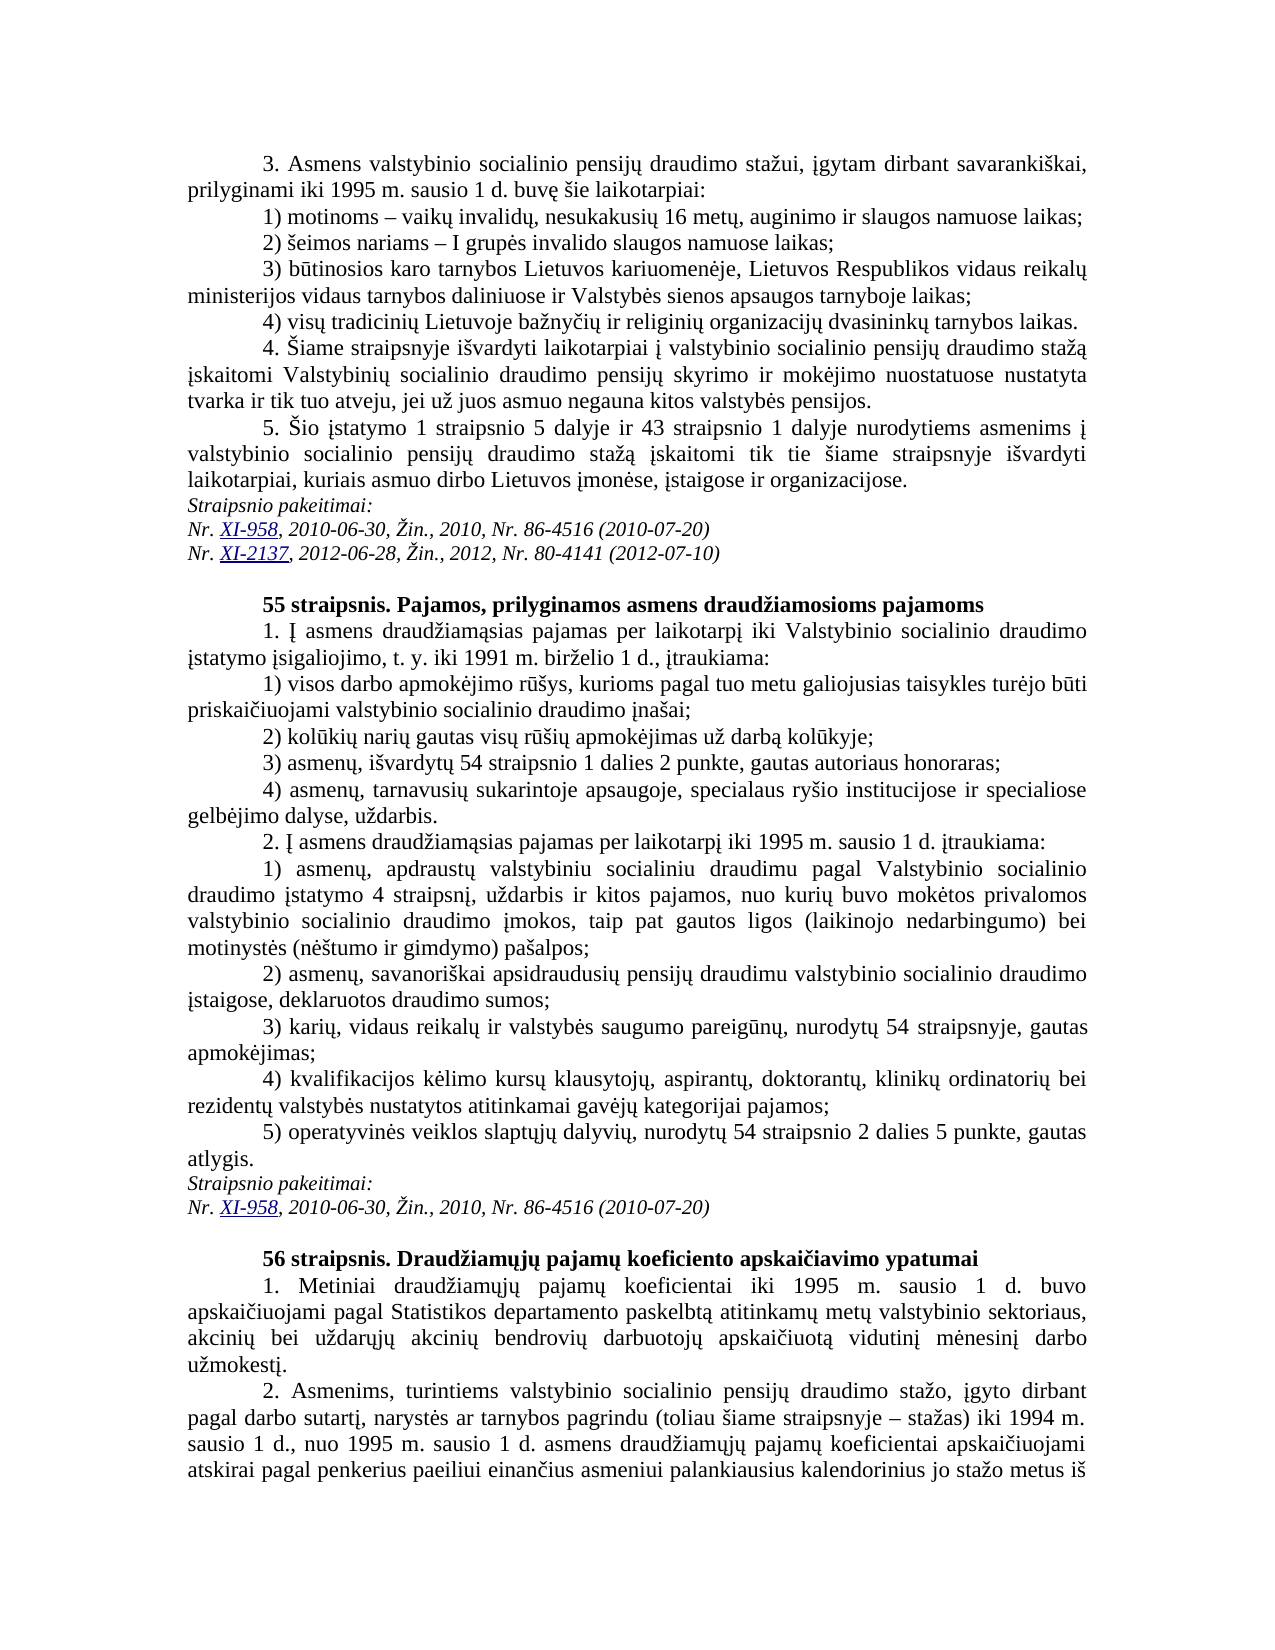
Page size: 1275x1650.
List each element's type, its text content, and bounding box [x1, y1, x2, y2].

text 2. Į asmens draudžiamąsias pajamas per laikotarpį iki 1995 m. sausio 1 d. įtraukiama: [187, 828, 1088, 855]
text 56 straipsnis. Draudžiamųjų pajamų koeficiento apskaičiavimo ypatumai [187, 1245, 1088, 1272]
text 1) asmenų, apdraustų valstybiniu socialiniu draudimu pagal Valstybinio socialinio draudimo įstatymo 4 straipsnį, uždarbis ir kitos pajamos, nuo kurių buvo mokėtos privalomos valstybinio socialinio draudimo įmokos, taip pat gautos ligos (laikinojo nedarbingumo) bei motinystės (nėštumo ir gimdymo) pašalpos; [187, 855, 1088, 960]
text 1) visos darbo apmokėjimo rūšys, kurioms pagal tuo metu galiojusias taisykles turėjo būti priskaičiuojami valstybinio socialinio draudimo įnašai; [187, 670, 1088, 723]
text 5. Šio įstatymo 1 straipsnio 5 dalyje ir 43 straipsnio 1 dalyje nurodytiems asmenims į valstybinio socialinio pensijų draudimo stažą įskaitomi tik tie šiame straipsnyje išvardyti laikotarpiai, kuriais asmuo dirbo Lietuvos įmonėse, įstaigose ir organizacijose. [187, 413, 1088, 493]
text Nr. XI-2137, 2012-06-28, Žin., 2012, Nr. 80-4141 (2012-07-10) [187, 541, 1088, 565]
text 2) kolūkių narių gautas visų rūšių apmokėjimas už darbą kolūkyje; [187, 723, 1088, 749]
text 3) asmenų, išvardytų 54 straipsnio 1 dalies 2 punkte, gautas autoriaus honoraras; [187, 749, 1088, 776]
text 2. Asmenims, turintiems valstybinio socialinio pensijų draudimo stažo, įgyto dirbant pagal darbo sutartį, narystės ar tarnybos pagrindu (toliau šiame straipsnyje – stažas) iki 1994 m. sausio 1 d., nuo 1995 m. sausio 1 d. asmens draudžiamųjų pajamų koeficientai apskaičiuojami atskirai pagal penkerius paeiliui einančius asmeniui palankiausius kalendorinius jo stažo metus iš [187, 1377, 1087, 1483]
text 4. Šiame straipsnyje išvardyti laikotarpiai į valstybinio socialinio pensijų draudimo stažą įskaitomi Valstybinių socialinio draudimo pensijų skyrimo ir mokėjimo nuostatuose nustatyta tvarka ir tik tuo atveju, jei už juos asmuo negauna kitos valstybės pensijos. [187, 334, 1088, 413]
text 1. Metiniai draudžiamųjų pajamų koeficientai iki 1995 m. sausio 1 d. buvo apskaičiuojami pagal Statistikos departamento paskelbtą atitinkamų metų valstybinio sektoriaus, akcinių bei uždarųjų akcinių bendrovių darbuotojų apskaičiuotą vidutinį mėnesinį darbo užmokestį. [187, 1272, 1088, 1377]
text 55 straipsnis. Pajamos, prilyginamos asmens draudžiamosioms pajamoms [187, 591, 1088, 617]
text 5) operatyvinės veiklos slaptųjų dalyvių, nurodytų 54 straipsnio 2 dalies 5 punkte, gautas atlygis. [187, 1118, 1087, 1171]
text 3) būtinosios karo tarnybos Lietuvos kariuomenėje, Lietuvos Respublikos vidaus reikalų ministerijos vidaus tarnybos daliniuose ir Valstybės sienos apsaugos tarnyboje laikas; [187, 255, 1088, 308]
text 3) karių, vidaus reikalų ir valstybės saugumo pareigūnų, nurodytų 54 straipsnyje, gautas apmokėjimas; [187, 1013, 1088, 1066]
text 3. Asmens valstybinio socialinio pensijų draudimo stažui, įgytam dirbant savarankiškai, prilyginami iki 1995 m. sausio 1 d. buvę šie laikotarpiai: [187, 150, 1088, 203]
text 2) šeimos nariams – I grupės invalido slaugos namuose laikas; [187, 229, 1088, 255]
text Nr. XI-958, 2010-06-30, Žin., 2010, Nr. 86-4516 (2010-07-20) [187, 1195, 1087, 1219]
text 4) asmenų, tarnavusių sukarintoje apsaugoje, specialaus ryšio institucijose ir specialiose gelbėjimo dalyse, uždarbis. [187, 776, 1088, 828]
text 4) kvalifikacijos kėlimo kursų klausytojų, aspirantų, doktorantų, klinikų ordinatorių bei rezidentų valstybės nustatytos atitinkamai gavėjų kategorijai pajamos; [187, 1066, 1088, 1118]
text Nr. XI-958, 2010-06-30, Žin., 2010, Nr. 86-4516 (2010-07-20) [187, 517, 1087, 541]
text 4) visų tradicinių Lietuvoje bažnyčių ir religinių organizacijų dvasininkų tarnybos laikas. [187, 308, 1088, 334]
text 2) asmenų, savanoriškai apsidraudusių pensijų draudimu valstybinio socialinio draudimo įstaigose, deklaruotos draudimo sumos; [187, 960, 1088, 1013]
text 1. Į asmens draudžiamąsias pajamas per laikotarpį iki Valstybinio socialinio draudimo įstatymo įsigaliojimo, t. y. iki 1991 m. birželio 1 d., įtraukiama: [187, 617, 1088, 670]
text Straipsnio pakeitimai: [187, 493, 1088, 517]
text Straipsnio pakeitimai: [187, 1171, 1088, 1195]
text 1) motinoms – vaikų invalidų, nesukakusių 16 metų, auginimo ir slaugos namuose laikas; [187, 203, 1088, 229]
